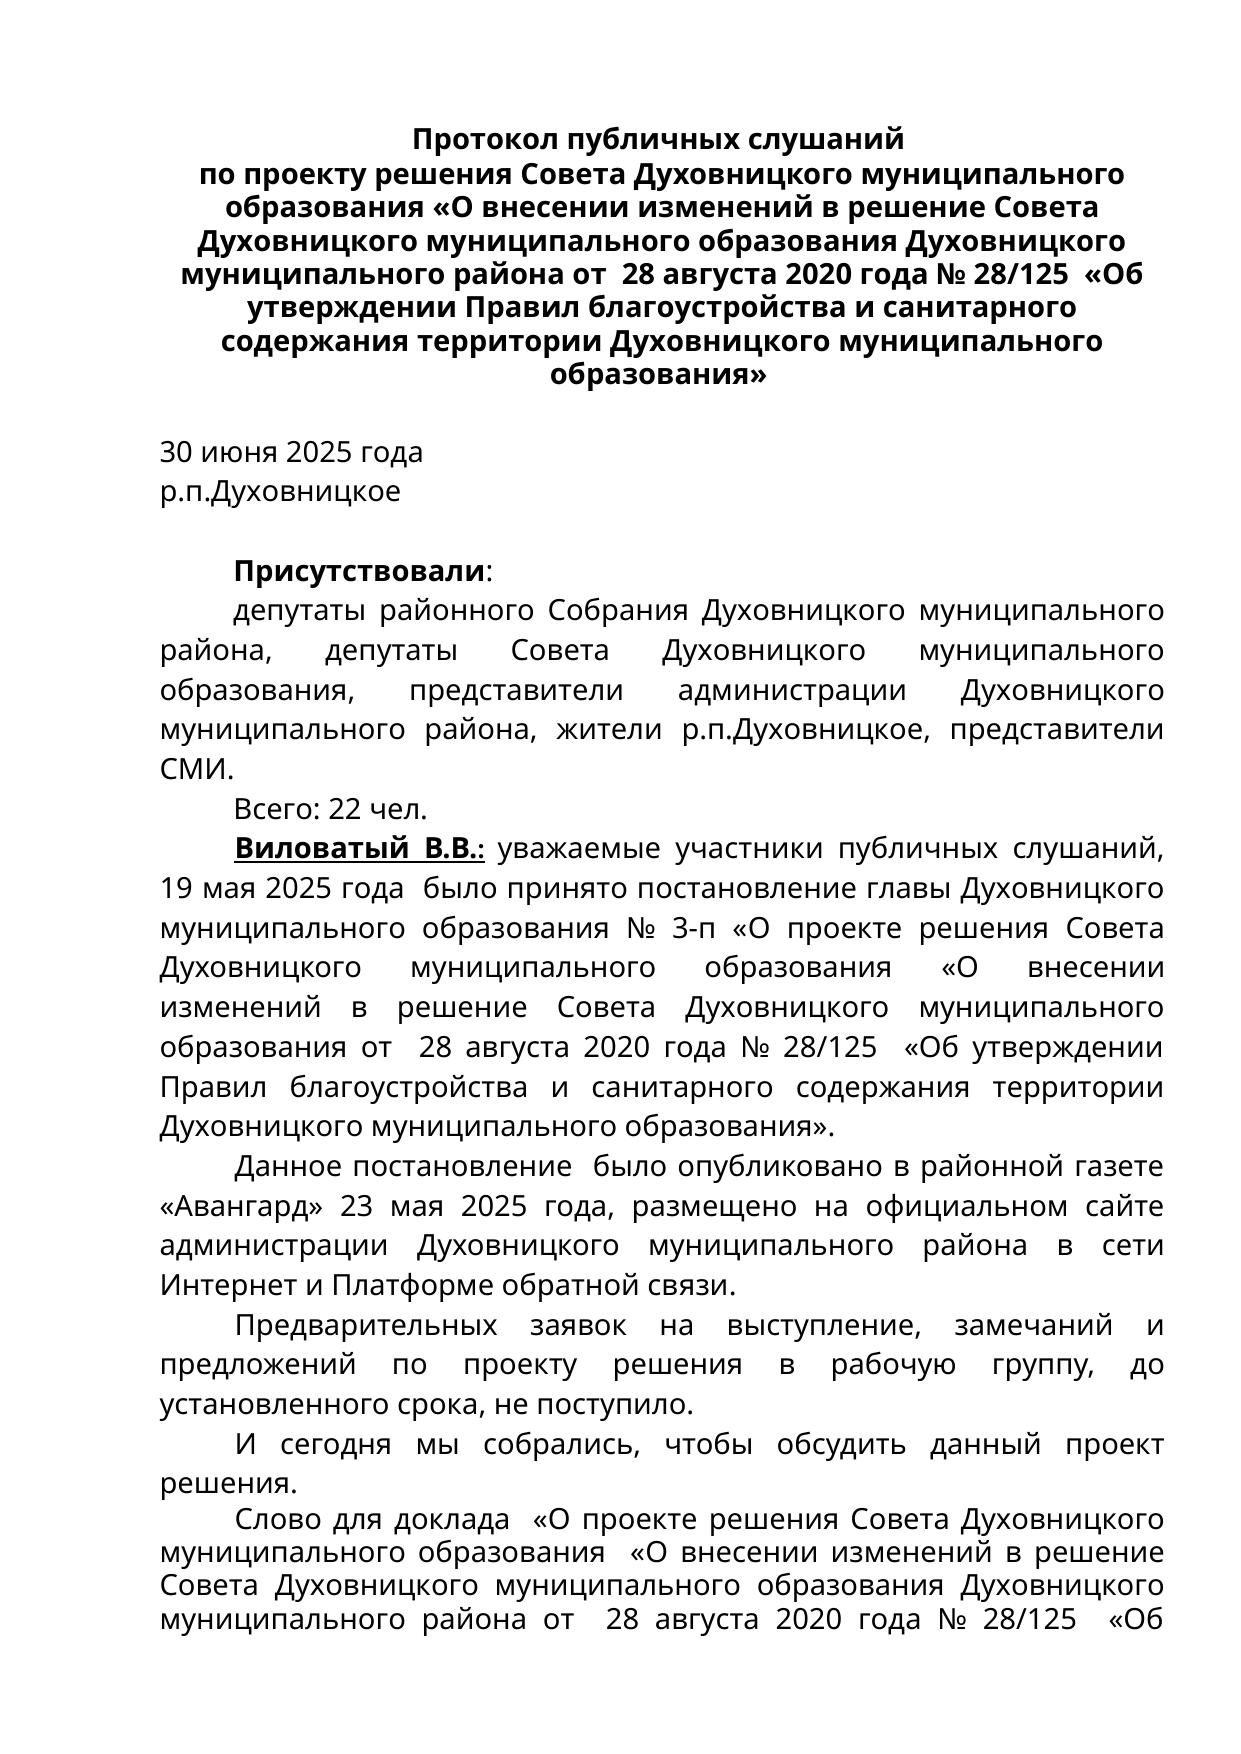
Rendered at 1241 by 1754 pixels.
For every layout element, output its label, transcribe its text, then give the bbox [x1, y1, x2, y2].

text Протокол публичных слушаний [159, 118, 1165, 158]
text Данное постановление было опубликовано в районной газете «Авангард» 23 мая 2025 года, размещено на официальном сайте администрации Духовницкого муниципального района в сети Интернет и Платформе обратной связи. [159, 1145, 1165, 1304]
text Присутствовали: [159, 550, 1165, 589]
text Виловатый В.В.: уважаемые участники публичных слушаний, 19 мая 2025 года было принято постановление главы Духовницкого муниципального образования № 3-п «О проекте решения Совета Духовницкого муниципального образования «О внесении изменений в решение Совета Духовницкого муниципального образования от 28 августа 2020 года № 28/125 «Об утверждении Правил благоустройства и санитарного содержания территории Духовницкого муниципального образования». [159, 828, 1165, 1145]
text депутаты районного Собрания Духовницкого муниципального района, депутаты Совета Духовницкого муниципального образования, представители администрации Духовницкого муниципального района, жители р.п.Духовницкое, представители СМИ. [159, 589, 1165, 788]
text Предварительных заявок на выступление, замечаний и предложений по проекту решения в рабочую группу, до установленного срока, не поступило. [159, 1304, 1165, 1423]
text Слово для доклада «О проекте решения Совета Духовницкого муниципального образования «О внесении изменений в решение Совета Духовницкого муниципального образования Духовницкого муниципального района от 28 августа 2020 года № 28/125 «Об [159, 1502, 1165, 1636]
text по проекту решения Совета Духовницкого муниципального образования «О внесении изменений в решение Совета Духовницкого муниципального образования Духовницкого муниципального района от 28 августа 2020 года № 28/125 «Об утверждении Правил благоустройства и санитарного содержания территории Духовницкого муниципального образования» [159, 158, 1165, 391]
text 30 июня 2025 года р.п.Духовницкое [159, 431, 1165, 510]
text И сегодня мы собрались, чтобы обсудить данный проект решения. [159, 1423, 1165, 1502]
text Всего: 22 чел. [159, 788, 1165, 828]
